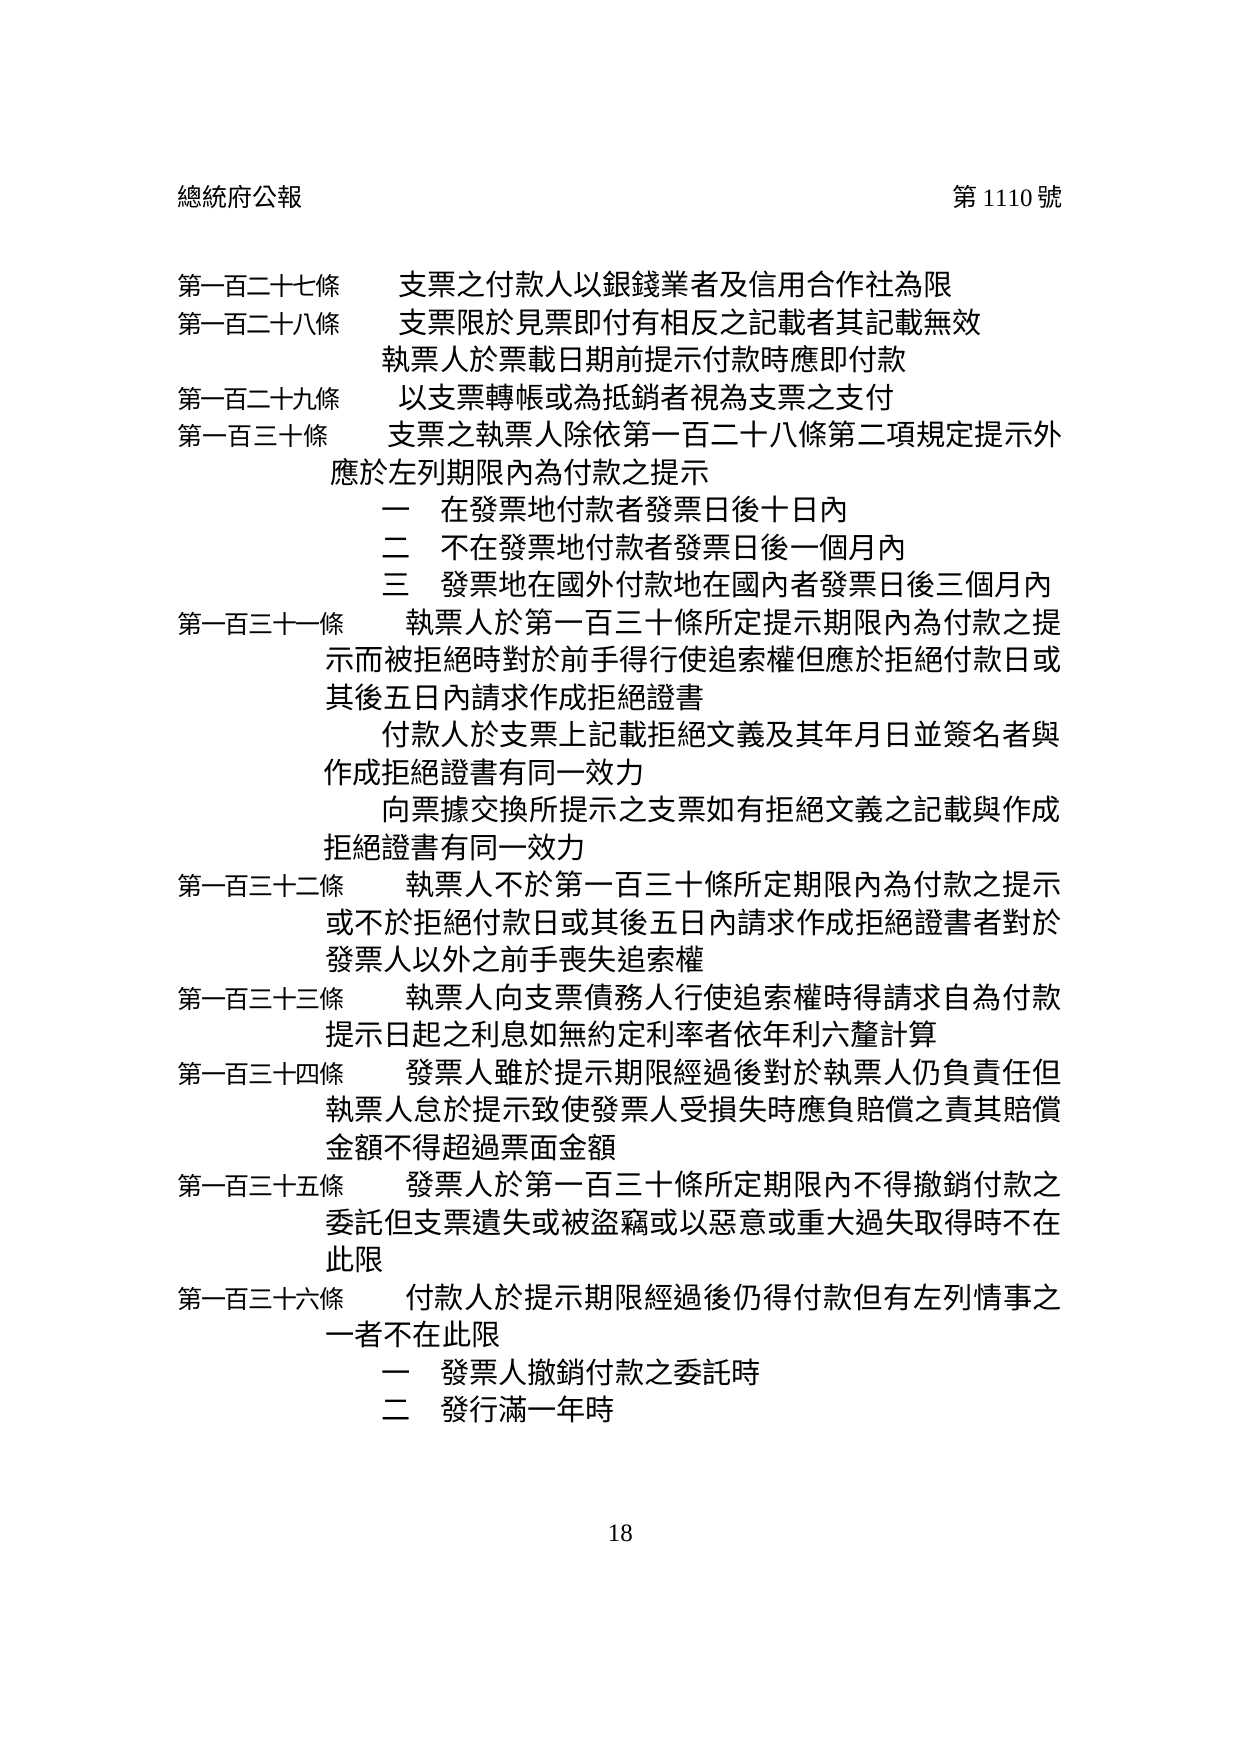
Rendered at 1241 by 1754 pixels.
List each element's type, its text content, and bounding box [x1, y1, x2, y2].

text 第一百三十五條 發票人於第一百三十條所定期限內不得撤銷付款之委託但支票遺失或被盜竊或以惡意或重大過失取得時不在此限 [177, 1166, 1063, 1278]
text 第一百三十條 支票之執票人除依第一百二十八條第二項規定提示外應於左列期限內為付款之提示 [177, 416, 1063, 491]
text 二 發行滿一年時 [381, 1391, 1063, 1428]
text 第一百二十八條 支票限於見票即付有相反之記載者其記載無效 [177, 303, 1063, 341]
text 第一百二十七條 支票之付款人以銀錢業者及信用合作社為限 [177, 266, 1063, 303]
text 第一百三十三條 執票人向支票債務人行使追索權時得請求自為付款提示日起之利息如無約定利率者依年利六釐計算 [177, 978, 1063, 1053]
text 第一百三十六條 付款人於提示期限經過後仍得付款但有左列情事之一者不在此限 [177, 1278, 1063, 1353]
text 二 不在發票地付款者發票日後一個月內 [381, 528, 1063, 566]
text 一 在發票地付款者發票日後十日內 [381, 491, 1063, 528]
text 三 發票地在國外付款地在國內者發票日後三個月內 [381, 566, 1063, 603]
text 第一百三十二條 執票人不於第一百三十條所定期限內為付款之提示或不於拒絕付款日或其後五日內請求作成拒絕證書者對於發票人以外之前手喪失追索權 [177, 866, 1063, 978]
text 第一百二十九條 以支票轉帳或為抵銷者視為支票之支付 [177, 378, 1063, 416]
text 執票人於票載日期前提示付款時應即付款 [323, 341, 1063, 378]
text 付款人於支票上記載拒絕文義及其年月日並簽名者與作成拒絕證書有同一效力 [323, 716, 1063, 791]
text 一 發票人撤銷付款之委託時 [381, 1353, 1063, 1391]
text 第一百三十一條 執票人於第一百三十條所定提示期限內為付款之提示而被拒絕時對於前手得行使追索權但應於拒絕付款日或其後五日內請求作成拒絕證書 [177, 603, 1063, 716]
text 向票據交換所提示之支票如有拒絕文義之記載與作成拒絕證書有同一效力 [323, 791, 1063, 866]
text 第一百三十四條 發票人雖於提示期限經過後對於執票人仍負責任但執票人怠於提示致使發票人受損失時應負賠償之責其賠償金額不得超過票面金額 [177, 1053, 1063, 1166]
